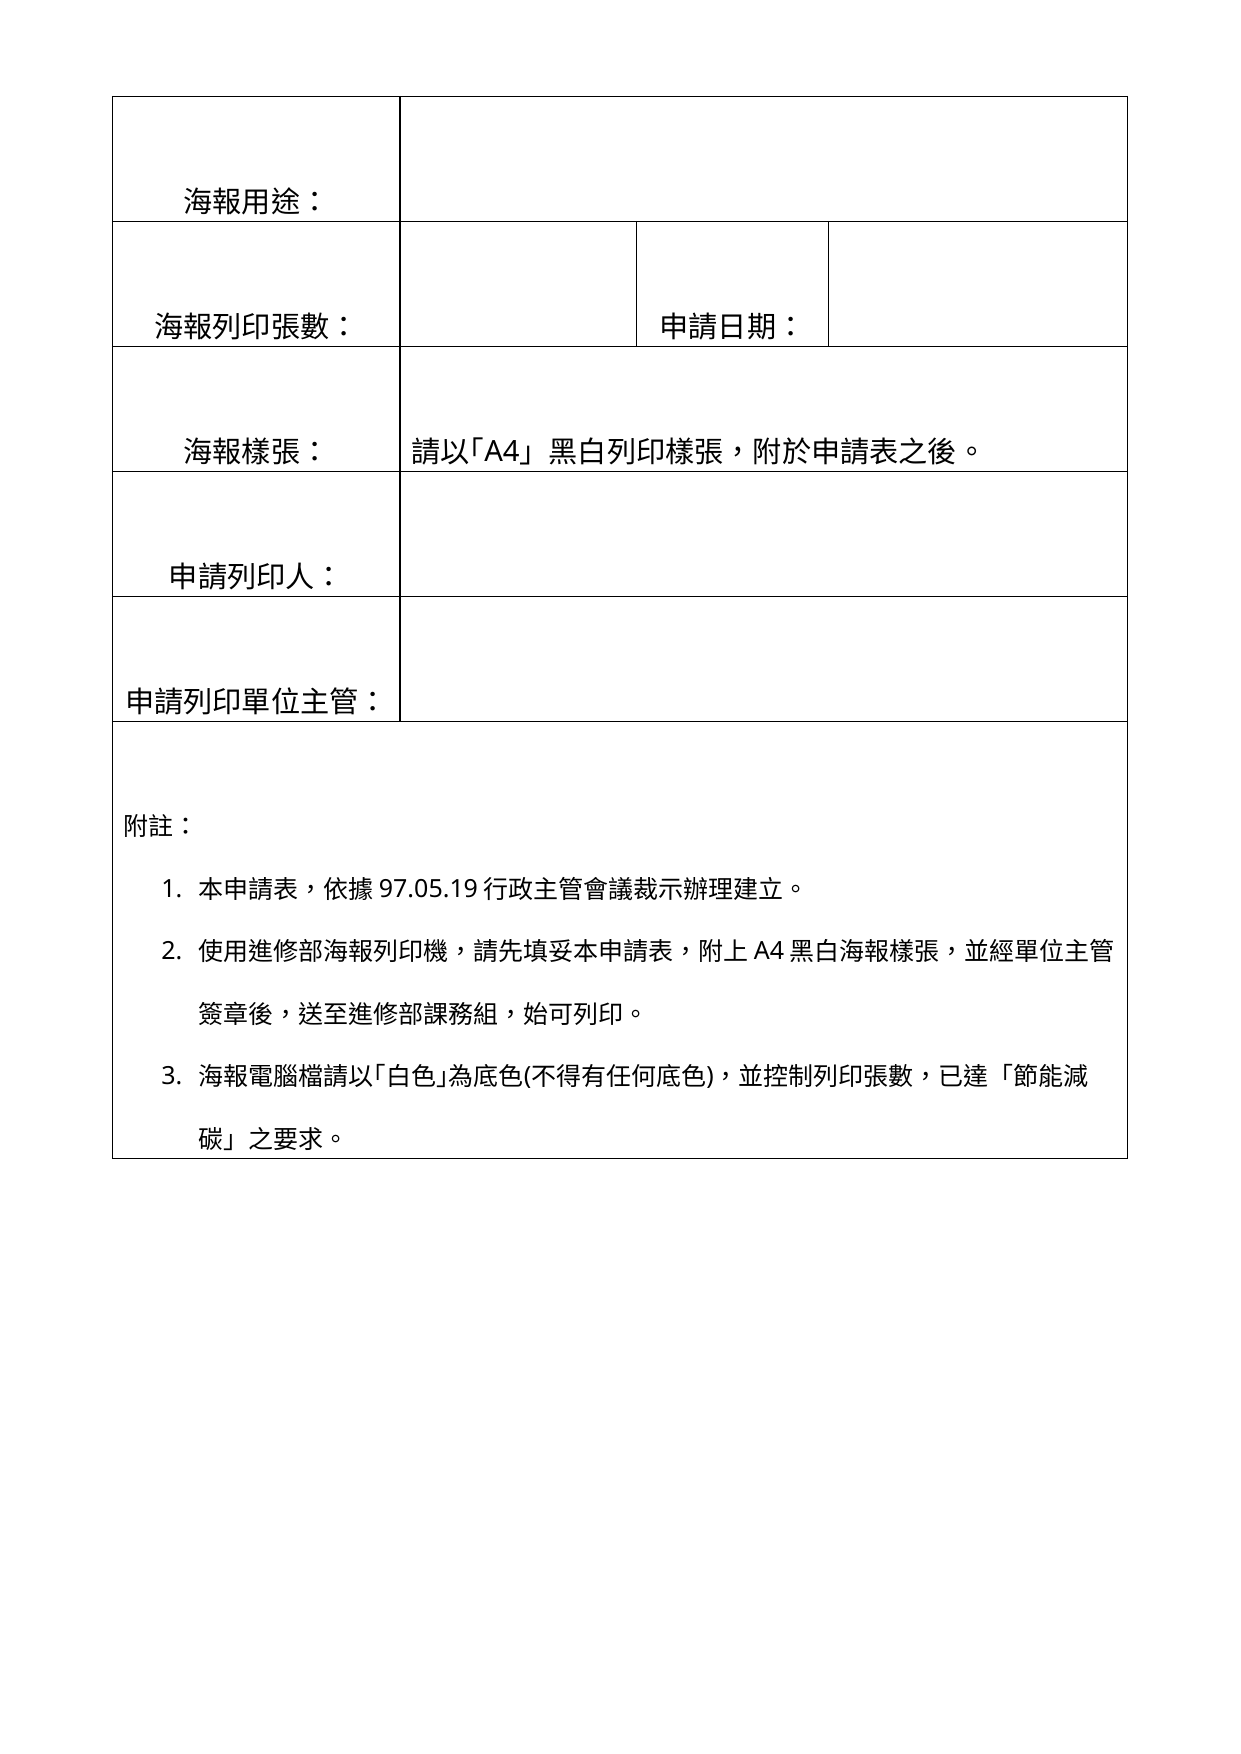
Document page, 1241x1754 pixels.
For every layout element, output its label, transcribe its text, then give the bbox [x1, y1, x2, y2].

table_cell 申請列印單位主管： [113, 597, 399, 721]
table_cell 請以｢A4」黑白列印樣張，附於申請表之後。 [401, 347, 1127, 471]
table_cell 海報樣張： [113, 347, 399, 471]
table_cell [829, 222, 1127, 346]
table_header 海報用途： [113, 97, 399, 221]
table_header [401, 97, 1127, 221]
table_cell 海報列印張數： [113, 222, 399, 346]
table_cell [401, 597, 1127, 721]
table_cell 申請日期： [637, 222, 828, 346]
table_cell [401, 222, 636, 346]
table_cell 申請列印人： [113, 472, 399, 596]
table_cell 附註： 本申請表，依據97.05.19行政主管會議裁示辦理建立。 使用進修部海報列印機，請先填妥本申請表，附上A4黑白海報樣張，並經單位主管簽章後，送至進修部課務組，始可列印。 海報電腦檔請以｢白色｣為底色(不得有任何底色)，並控制列印張數，已達「節能減碳」之要求。 [113, 722, 1127, 1158]
table_cell [401, 472, 1127, 596]
